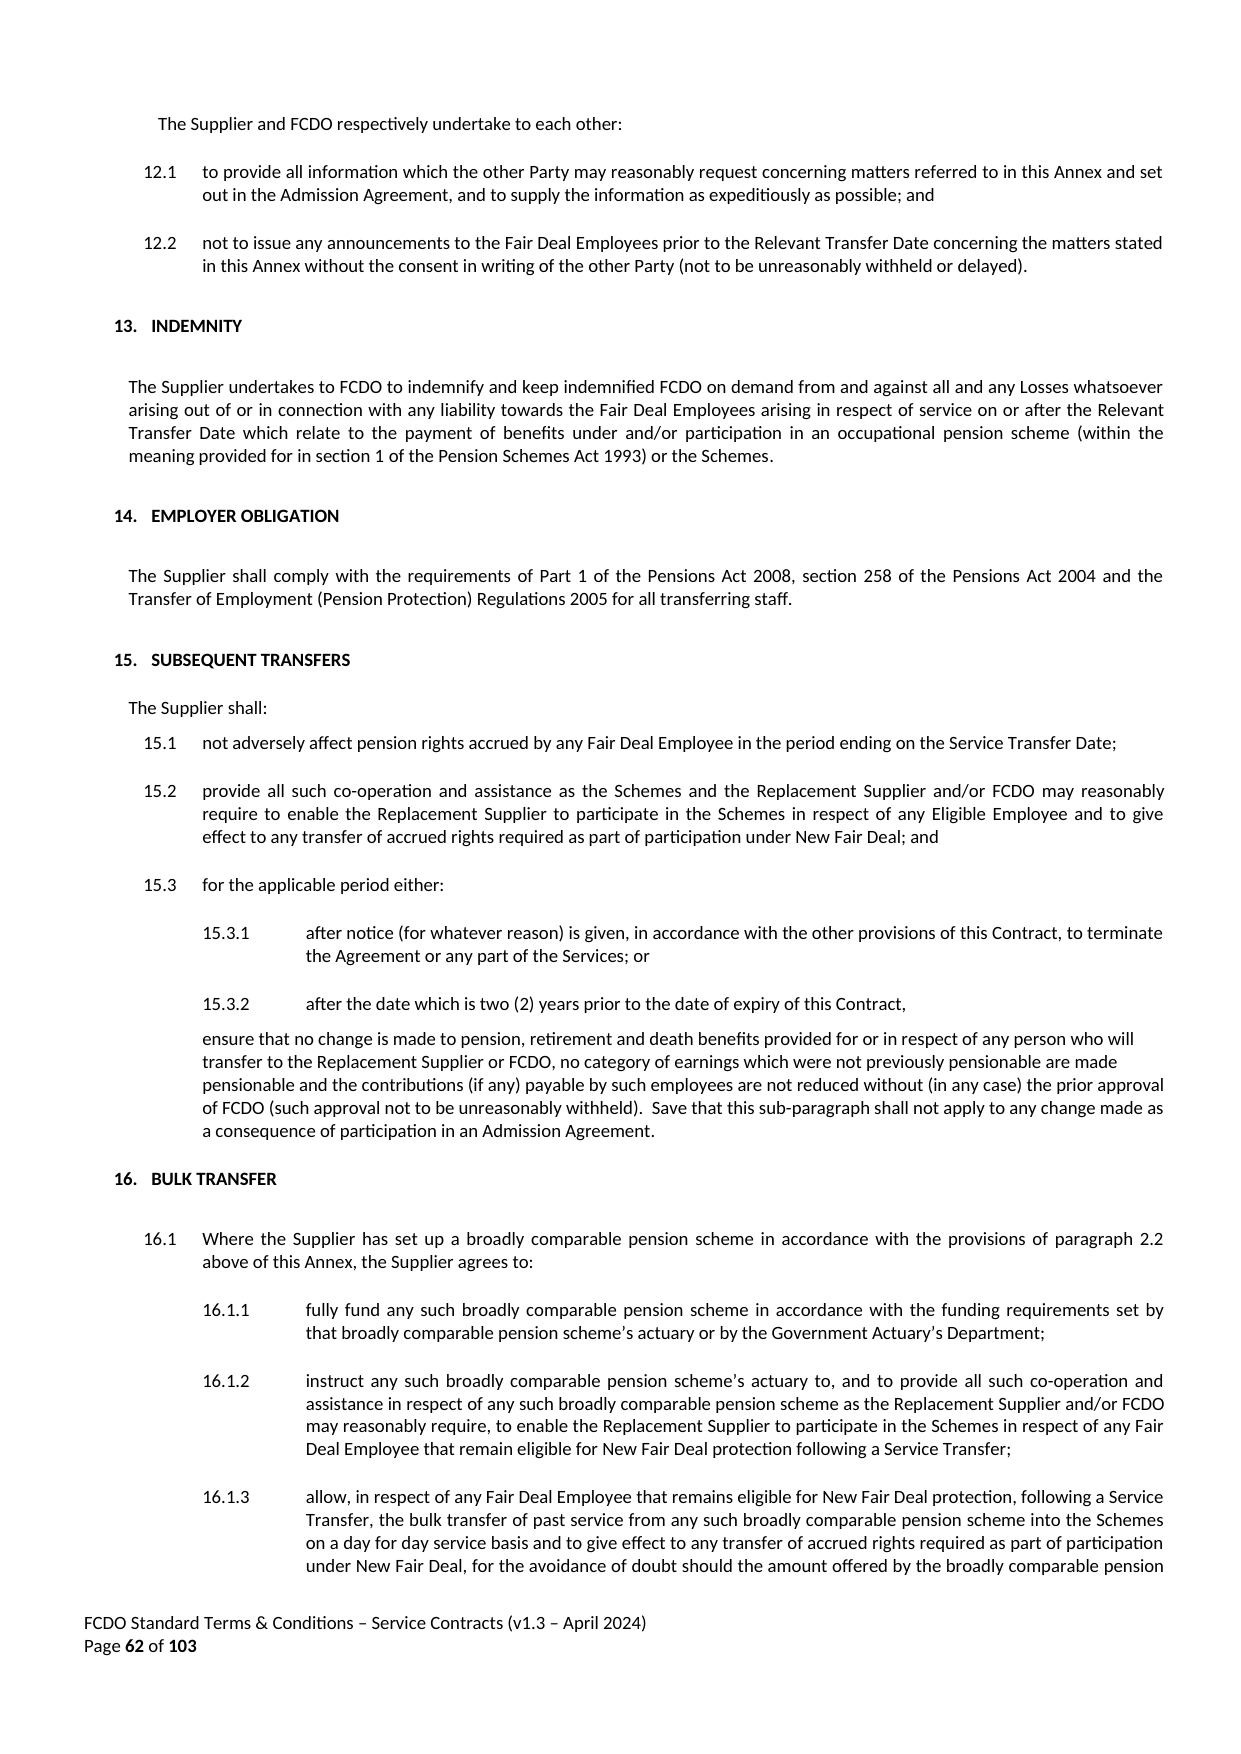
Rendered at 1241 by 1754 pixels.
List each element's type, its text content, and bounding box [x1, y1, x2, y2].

list to provide all information which the other Party may reasonably request concerning matters referred to in this Annex and set out in the Admission Agreement, and to supply the information as expeditiously as possible; and [143, 160, 1166, 206]
text The Supplier and FCDO respectively undertake to each other: [158, 112, 1166, 135]
text The Supplier undertakes to FCDO to indemnify and keep indemnified FCDO on demand from and against all and any Losses whatsoever arising out of or in connection with any liability towards the Fair Deal Employees arising in respect of service on or after the Relevant Transfer Date which relate to the payment of benefits under and/or participation in an occupational pension scheme (within the meaning provided for in section 1 of the Pension Schemes Act 1993) or the Schemes. [128, 375, 1166, 467]
list fully fund any such broadly comparable pension scheme in accordance with the funding requirements set by that broadly comparable pension scheme’s actuary or by the Government Actuary’s Department; [202, 1298, 1166, 1344]
list after notice (for whatever reason) is given, in accordance with the other provisions of this Contract, to terminate the Agreement or any part of the Services; or [202, 921, 1166, 967]
list allow, in respect of any Fair Deal Employee that remains eligible for New Fair Deal protection, following a Service Transfer, the bulk transfer of past service from any such broadly comparable pension scheme into the Schemes on a day for day service basis and to give effect to any transfer of accrued rights required as part of participation under New Fair Deal, for the avoidance of doubt should the amount offered by the broadly comparable pension [202, 1485, 1166, 1577]
text The Supplier shall comply with the requirements of Part 1 of the Pensions Act 2008, section 258 of the Pensions Act 2004 and the Transfer of Employment (Pension Protection) Regulations 2005 for all transferring staff. [128, 564, 1166, 610]
list provide all such co-operation and assistance as the Schemes and the Replacement Supplier and/or FCDO may reasonably require to enable the Replacement Supplier to participate in the Schemes in respect of any Eligible Employee and to give effect to any transfer of accrued rights required as part of participation under New Fair Deal; and [143, 779, 1166, 848]
subtitle SUBSEQUENT TRANSFERS [113, 648, 1166, 671]
list for the applicable period either: [143, 873, 1166, 896]
subtitle EMPLOYER OBLIGATION [113, 504, 1166, 527]
subtitle Bulk Transfer [113, 1167, 1166, 1189]
text The Supplier shall: [128, 696, 1166, 719]
list Where the Supplier has set up a broadly comparable pension scheme in accordance with the provisions of paragraph 2.2 above of this Annex, the Supplier agrees to: [143, 1227, 1166, 1273]
list not to issue any announcements to the Fair Deal Employees prior to the Relevant Transfer Date concerning the matters stated in this Annex without the consent in writing of the other Party (not to be unreasonably withheld or delayed). [143, 231, 1166, 277]
list after the date which is two (2) years prior to the date of expiry of this Contract, [202, 992, 1166, 1014]
text ensure that no change is made to pension, retirement and death benefits provided for or in respect of any person who will transfer to the Replacement Supplier or FCDO, no category of earnings which were not previously pensionable are made pensionable and the contributions (if any) payable by such employees are not reduced without (in any case) the prior approval of FCDO (such approval not to be unreasonably withheld). Save that this sub-paragraph shall not apply to any change made as a consequence of participation in an Admission Agreement. [202, 1027, 1166, 1142]
list instruct any such broadly comparable pension scheme’s actuary to, and to provide all such co-operation and assistance in respect of any such broadly comparable pension scheme as the Replacement Supplier and/or FCDO may reasonably require, to enable the Replacement Supplier to participate in the Schemes in respect of any Fair Deal Employee that remain eligible for New Fair Deal protection following a Service Transfer; [202, 1369, 1166, 1460]
subtitle INDEMNITY [113, 314, 1166, 337]
list not adversely affect pension rights accrued by any Fair Deal Employee in the period ending on the Service Transfer Date; [143, 731, 1166, 754]
